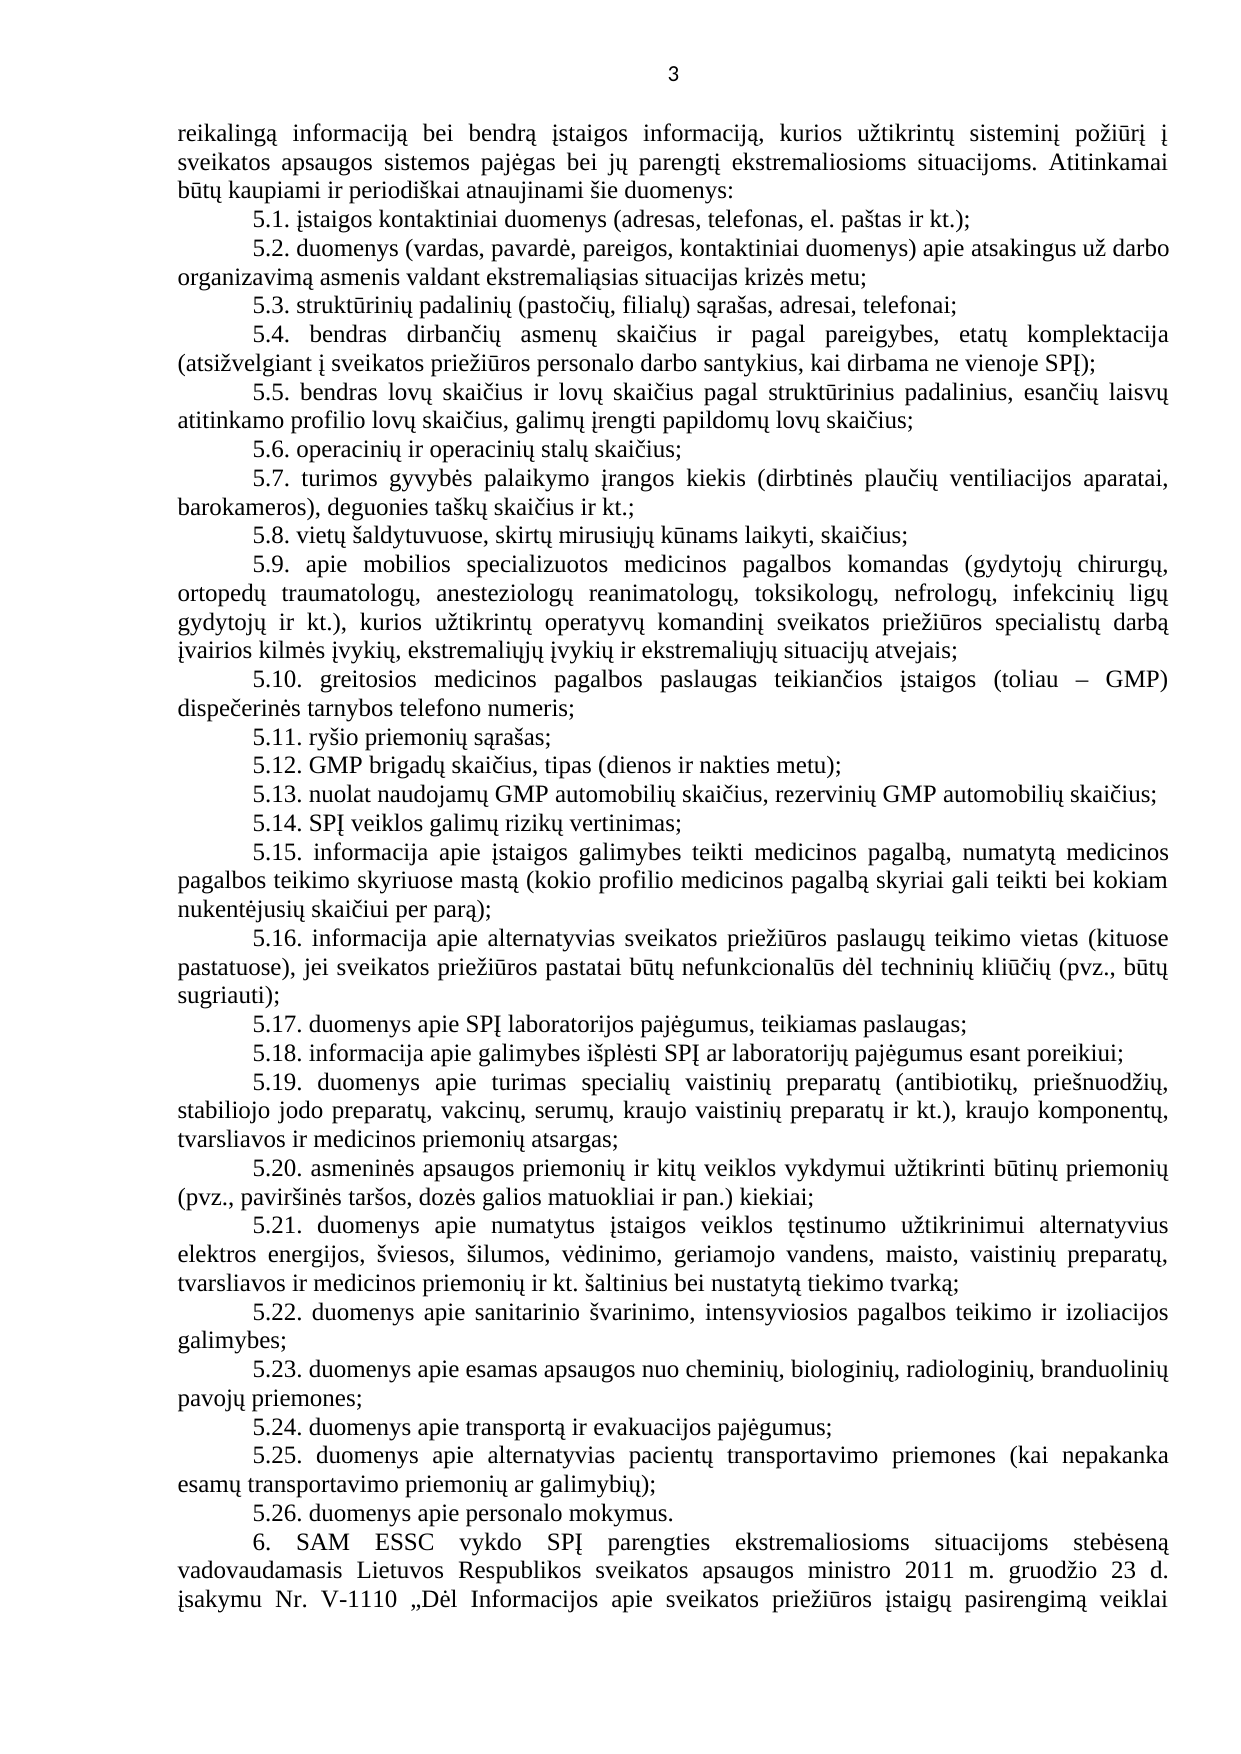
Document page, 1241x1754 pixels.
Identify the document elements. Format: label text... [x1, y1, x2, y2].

text 5.9. apie mobilios specializuotos medicinos pagalbos komandas (gydytojų chirurgų, ortopedų traumatologų, anesteziologų reanimatologų, toksikologų, nefrologų, infekcinių ligų gydytojų ir kt.), kurios užtikrintų operatyvų komandinį sveikatos priežiūros specialistų darbą įvairios kilmės įvykių, ekstremaliųjų įvykių ir ekstremaliųjų situacijų atvejais; [177, 549, 1169, 664]
text 5.5. bendras lovų skaičius ir lovų skaičius pagal struktūrinius padalinius, esančių laisvų atitinkamo profilio lovų skaičius, galimų įrengti papildomų lovų skaičius; [177, 377, 1169, 434]
text 5.12. GMP brigadų skaičius, tipas (dienos ir nakties metu); [177, 751, 1169, 779]
text 5.21. duomenys apie numatytus įstaigos veiklos tęstinumo užtikrinimui alternatyvius elektros energijos, šviesos, šilumos, vėdinimo, geriamojo vandens, maisto, vaistinių preparatų, tvarsliavos ir medicinos priemonių ir kt. šaltinius bei nustatytą tiekimo tvarką; [177, 1211, 1169, 1297]
text 5.17. duomenys apie SPĮ laboratorijos pajėgumus, teikiamas paslaugas; [177, 1009, 1169, 1038]
text 5.4. bendras dirbančių asmenų skaičius ir pagal pareigybes, etatų komplektacija (atsižvelgiant į sveikatos priežiūros personalo darbo santykius, kai dirbama ne vienoje SPĮ); [177, 319, 1169, 377]
text 5.3. struktūrinių padalinių (pastočių, filialų) sąrašas, adresai, telefonai; [177, 291, 1169, 319]
text 5.6. operacinių ir operacinių stalų skaičius; [177, 434, 1169, 463]
text 5.18. informacija apie galimybes išplėsti SPĮ ar laboratorijų pajėgumus esant poreikiui; [177, 1038, 1169, 1067]
text 5.19. duomenys apie turimas specialių vaistinių preparatų (antibiotikų, priešnuodžių, stabiliojo jodo preparatų, vakcinų, serumų, kraujo vaistinių preparatų ir kt.), kraujo komponentų, tvarsliavos ir medicinos priemonių atsargas; [177, 1067, 1169, 1153]
text reikalingą informaciją bei bendrą įstaigos informaciją, kurios užtikrintų sisteminį požiūrį į sveikatos apsaugos sistemos pajėgas bei jų parengtį ekstremaliosioms situacijoms. Atitinkamai būtų kaupiami ir periodiškai atnaujinami šie duomenys: [177, 118, 1169, 204]
text 5.8. vietų šaldytuvuose, skirtų mirusiųjų kūnams laikyti, skaičius; [177, 521, 1169, 549]
text 5.22. duomenys apie sanitarinio švarinimo, intensyviosios pagalbos teikimo ir izoliacijos galimybes; [177, 1297, 1169, 1354]
text 5.13. nuolat naudojamų GMP automobilių skaičius, rezervinių GMP automobilių skaičius; [177, 779, 1169, 808]
text 5.15. informacija apie įstaigos galimybes teikti medicinos pagalbą, numatytą medicinos pagalbos teikimo skyriuose mastą (kokio profilio medicinos pagalbą skyriai gali teikti bei kokiam nukentėjusių skaičiui per parą); [177, 837, 1169, 923]
text 5.11. ryšio priemonių sąrašas; [177, 722, 1169, 751]
text 5.20. asmeninės apsaugos priemonių ir kitų veiklos vykdymui užtikrinti būtinų priemonių (pvz., paviršinės taršos, dozės galios matuokliai ir pan.) kiekiai; [177, 1153, 1169, 1211]
text 5.14. SPĮ veiklos galimų rizikų vertinimas; [177, 808, 1169, 837]
text 5.23. duomenys apie esamas apsaugos nuo cheminių, biologinių, radiologinių, branduolinių pavojų priemones; [177, 1354, 1169, 1412]
text 5.1. įstaigos kontaktiniai duomenys (adresas, telefonas, el. paštas ir kt.); [177, 204, 1169, 233]
text 5.26. duomenys apie personalo mokymus. [177, 1498, 1169, 1527]
text 5.7. turimos gyvybės palaikymo įrangos kiekis (dirbtinės plaučių ventiliacijos aparatai, barokameros), deguonies taškų skaičius ir kt.; [177, 463, 1169, 521]
text 5.25. duomenys apie alternatyvias pacientų transportavimo priemones (kai nepakanka esamų transportavimo priemonių ar galimybių); [177, 1441, 1169, 1498]
text 6. SAM ESSC vykdo SPĮ parengties ekstremaliosioms situacijoms stebėseną vadovaudamasis Lietuvos Respublikos sveikatos apsaugos ministro 2011 m. gruodžio 23 d. įsakymu Nr. V-1110 „Dėl Informacijos apie sveikatos priežiūros įstaigų pasirengimą veiklai [177, 1527, 1169, 1613]
text 5.10. greitosios medicinos pagalbos paslaugas teikiančios įstaigos (toliau – GMP) dispečerinės tarnybos telefono numeris; [177, 664, 1169, 722]
text 5.2. duomenys (vardas, pavardė, pareigos, kontaktiniai duomenys) apie atsakingus už darbo organizavimą asmenis valdant ekstremaliąsias situacijas krizės metu; [177, 233, 1169, 291]
text 5.24. duomenys apie transportą ir evakuacijos pajėgumus; [177, 1412, 1169, 1441]
text 5.16. informacija apie alternatyvias sveikatos priežiūros paslaugų teikimo vietas (kituose pastatuose), jei sveikatos priežiūros pastatai būtų nefunkcionalūs dėl techninių kliūčių (pvz., būtų sugriauti); [177, 923, 1169, 1009]
